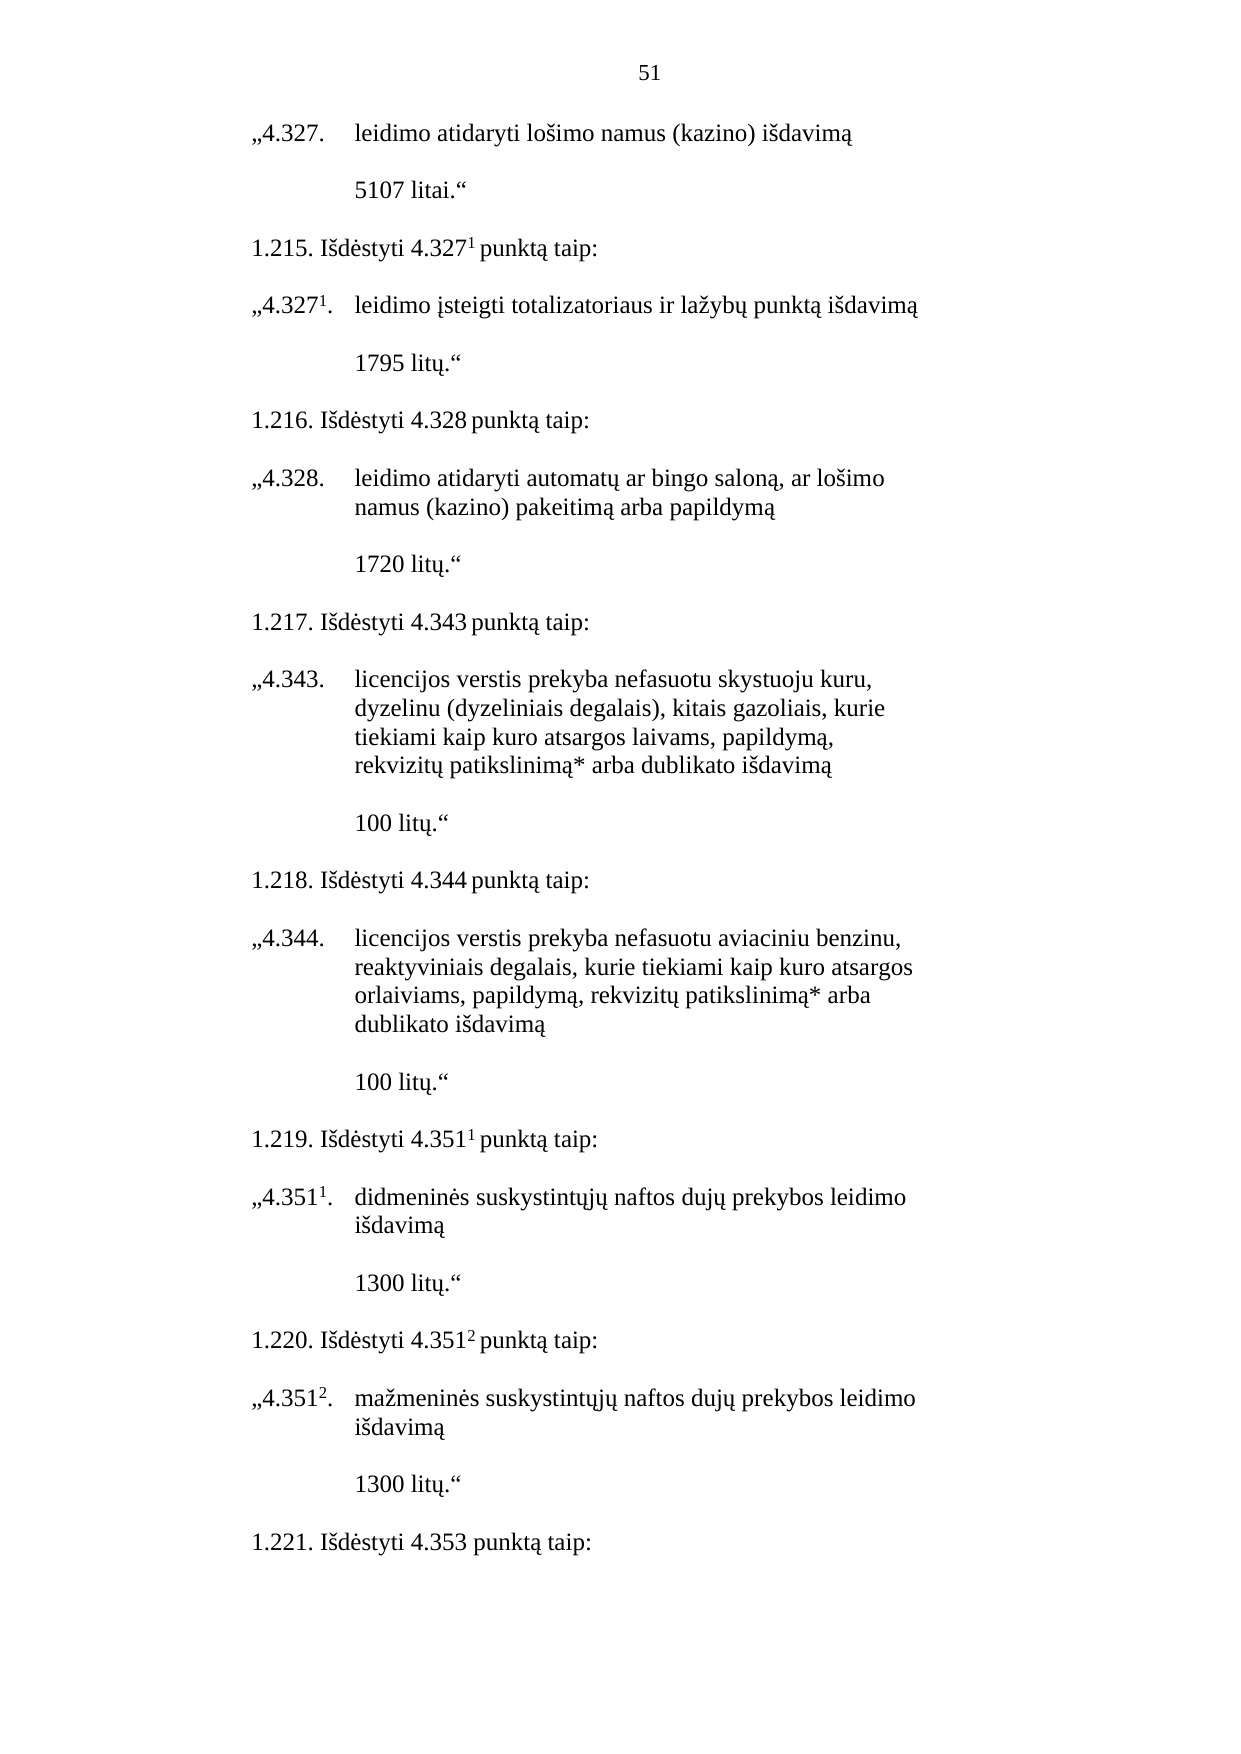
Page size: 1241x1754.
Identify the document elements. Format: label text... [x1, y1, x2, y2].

text 1.216. Išdėstyti 4.328 punktą taip: [251, 406, 924, 434]
text 1.217. Išdėstyti 4.343 punktą taip: [251, 607, 924, 636]
text 1.220. Išdėstyti 4.3512 punktą taip: [251, 1326, 924, 1354]
text „4.3511. didmeninės suskystintųjų naftos dujų prekybos leidimo išdavimą 1300 litų.“ [251, 1182, 924, 1297]
text „4.343. licencijos verstis prekyba nefasuotu skystuoju kuru, dyzelinu (dyzeliniais degalais), kitais gazoliais, kurie tiekiami kaip kuro atsargos laivams, papildymą, rekvizitų patikslinimą* arba dublikato išdavimą 100 litų.“ [251, 664, 924, 837]
text 1.221. Išdėstyti 4.353 punktą taip: [251, 1527, 924, 1556]
text „4.327. leidimo atidaryti lošimo namus (kazino) išdavimą 5107 litai.“ [251, 118, 924, 204]
text 1.218. Išdėstyti 4.344 punktą taip: [251, 866, 924, 894]
text „4.344. licencijos verstis prekyba nefasuotu aviaciniu benzinu, reaktyviniais degalais, kurie tiekiami kaip kuro atsargos orlaiviams, papildymą, rekvizitų patikslinimą* arba dublikato išdavimą 100 litų.“ [251, 923, 924, 1096]
text 1.215. Išdėstyti 4.3271 punktą taip: [251, 233, 924, 262]
text „4.3271. leidimo įsteigti totalizatoriaus ir lažybų punktą išdavimą 1795 litų.“ [251, 291, 924, 377]
text „4.328. leidimo atidaryti automatų ar bingo saloną, ar lošimo namus (kazino) pakeitimą arba papildymą 1720 litų.“ [251, 463, 924, 578]
text „4.3512. mažmeninės suskystintųjų naftos dujų prekybos leidimo išdavimą 1300 litų.“ [251, 1383, 924, 1498]
text 1.219. Išdėstyti 4.3511 punktą taip: [251, 1124, 924, 1153]
